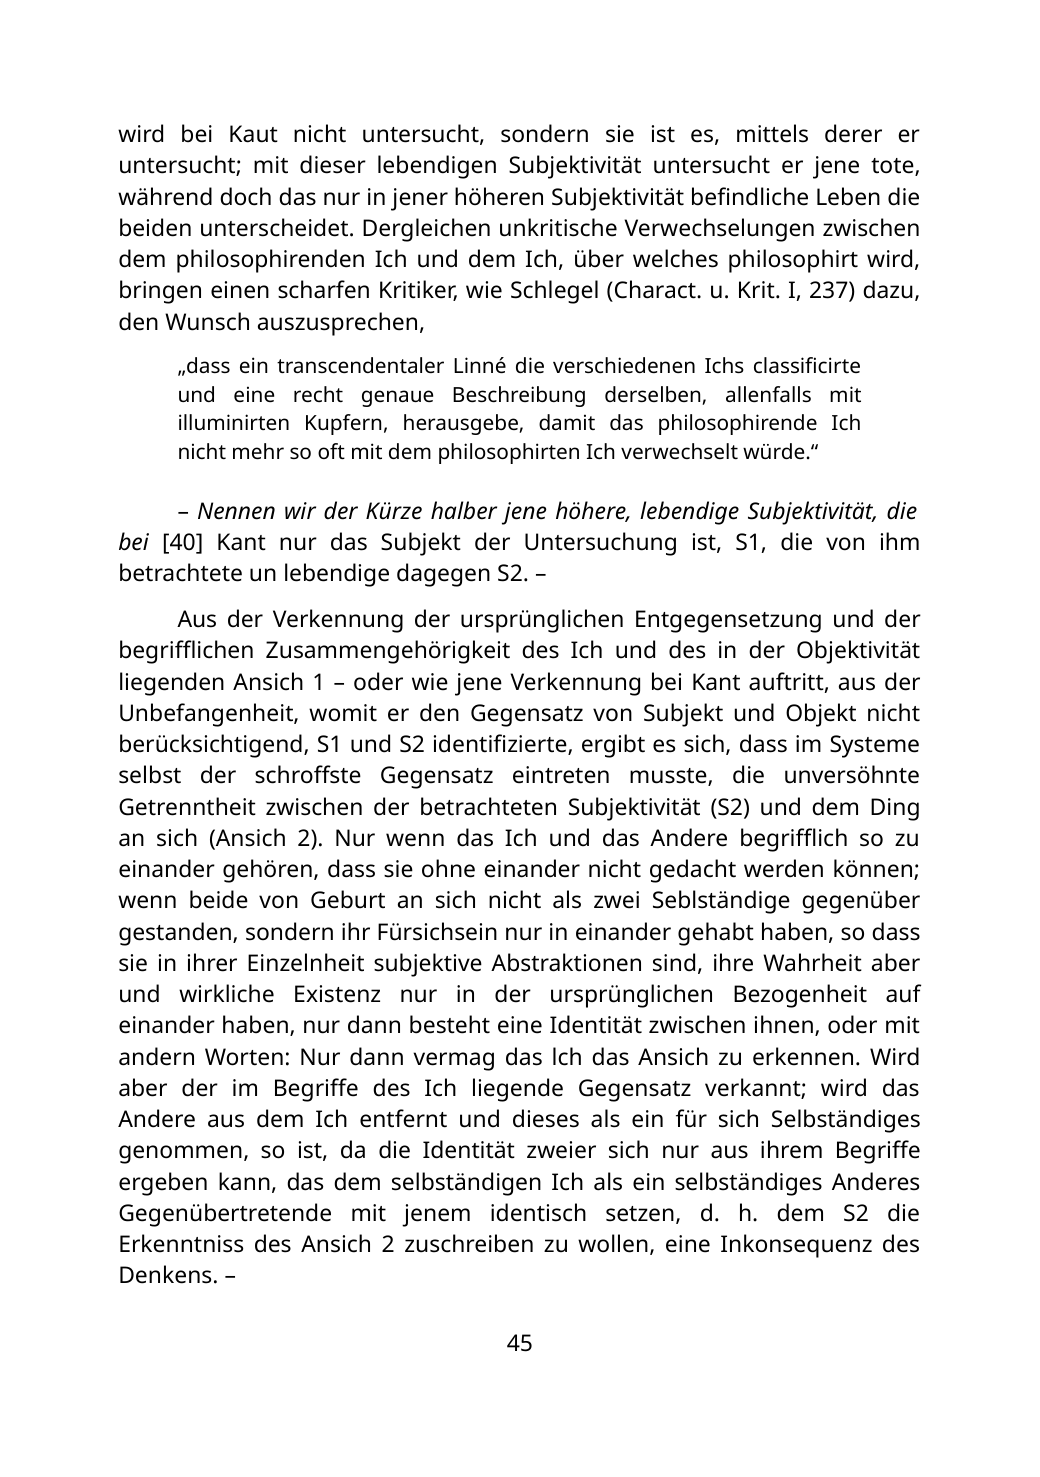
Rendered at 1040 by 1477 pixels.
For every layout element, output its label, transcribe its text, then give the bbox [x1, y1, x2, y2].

text „dass ein transcendentaler Linné die verschiedenen Ichs classificirte und eine recht genaue Beschreibung derselben, allenfalls mit illuminirten Kupfern, herausgebe, damit das philosophirende Ich nicht mehr so oft mit dem philosophirten Ich verwechselt würde.“ [177, 351, 862, 465]
text wird bei Kaut nicht untersucht, sondern sie ist es, mittels derer er untersucht; mit dieser lebendigen Subjektivität untersucht er jene tote, während doch das nur in jener höheren Subjektivität befindliche Leben die beiden unterscheidet. Dergleichen unkritische Verwechselungen zwischen dem philosophirenden Ich und dem Ich, über welches philosophirt wird, bringen einen scharfen Kritiker, wie Schlegel (Charact. u. Krit. I, 237) dazu, den Wunsch auszusprechen, [118, 118, 921, 337]
text – Nennen wir der Kürze halber jene höhere, lebendige Subjektivität, die bei [40] Kant nur das Subjekt der Untersuchung ist, S1, die von ihm betrachtete un lebendige dagegen S2. – [118, 495, 921, 588]
text Aus der Verkennung der ursprünglichen Entgegensetzung und der begrifflichen Zusammengehörigkeit des Ich und des in der Objektivität liegenden Ansich 1 – oder wie jene Verkennung bei Kant auftritt, aus der Unbefangenheit, womit er den Gegensatz von Subjekt und Objekt nicht berücksichtigend, S1 und S2 identifizierte, ergibt es sich, dass im Systeme selbst der schroffste Gegensatz eintreten musste, die unversöhnte Getrenntheit zwischen der betrachteten Subjektivität (S2) und dem Ding an sich (Ansich 2). Nur wenn das Ich und das Andere begrifflich so zu einander gehören, dass sie ohne einander nicht gedacht werden können; wenn beide von Geburt an sich nicht als zwei Seblständige gegenüber gestanden, sondern ihr Fürsichsein nur in einander gehabt haben, so dass sie in ihrer Einzelnheit subjektive Abstraktionen sind, ihre Wahrheit aber und wirkliche Existenz nur in der ursprünglichen Bezogenheit auf einander haben, nur dann besteht eine Identität zwischen ihnen, oder mit andern Worten: Nur dann vermag das lch das Ansich zu erkennen. Wird aber der im Begriffe des Ich liegende Gegensatz verkannt; wird das Andere aus dem Ich entfernt und dieses als ein für sich Selbständiges genommen, so ist, da die Identität zweier sich nur aus ihrem Begriffe ergeben kann, das dem selbständigen Ich als ein selbständiges Anderes Gegenübertretende mit jenem identisch setzen, d. h. dem S2 die Erkenntniss des Ansich 2 zuschreiben zu wollen, eine Inkonsequenz des Denkens. – [118, 603, 921, 1291]
